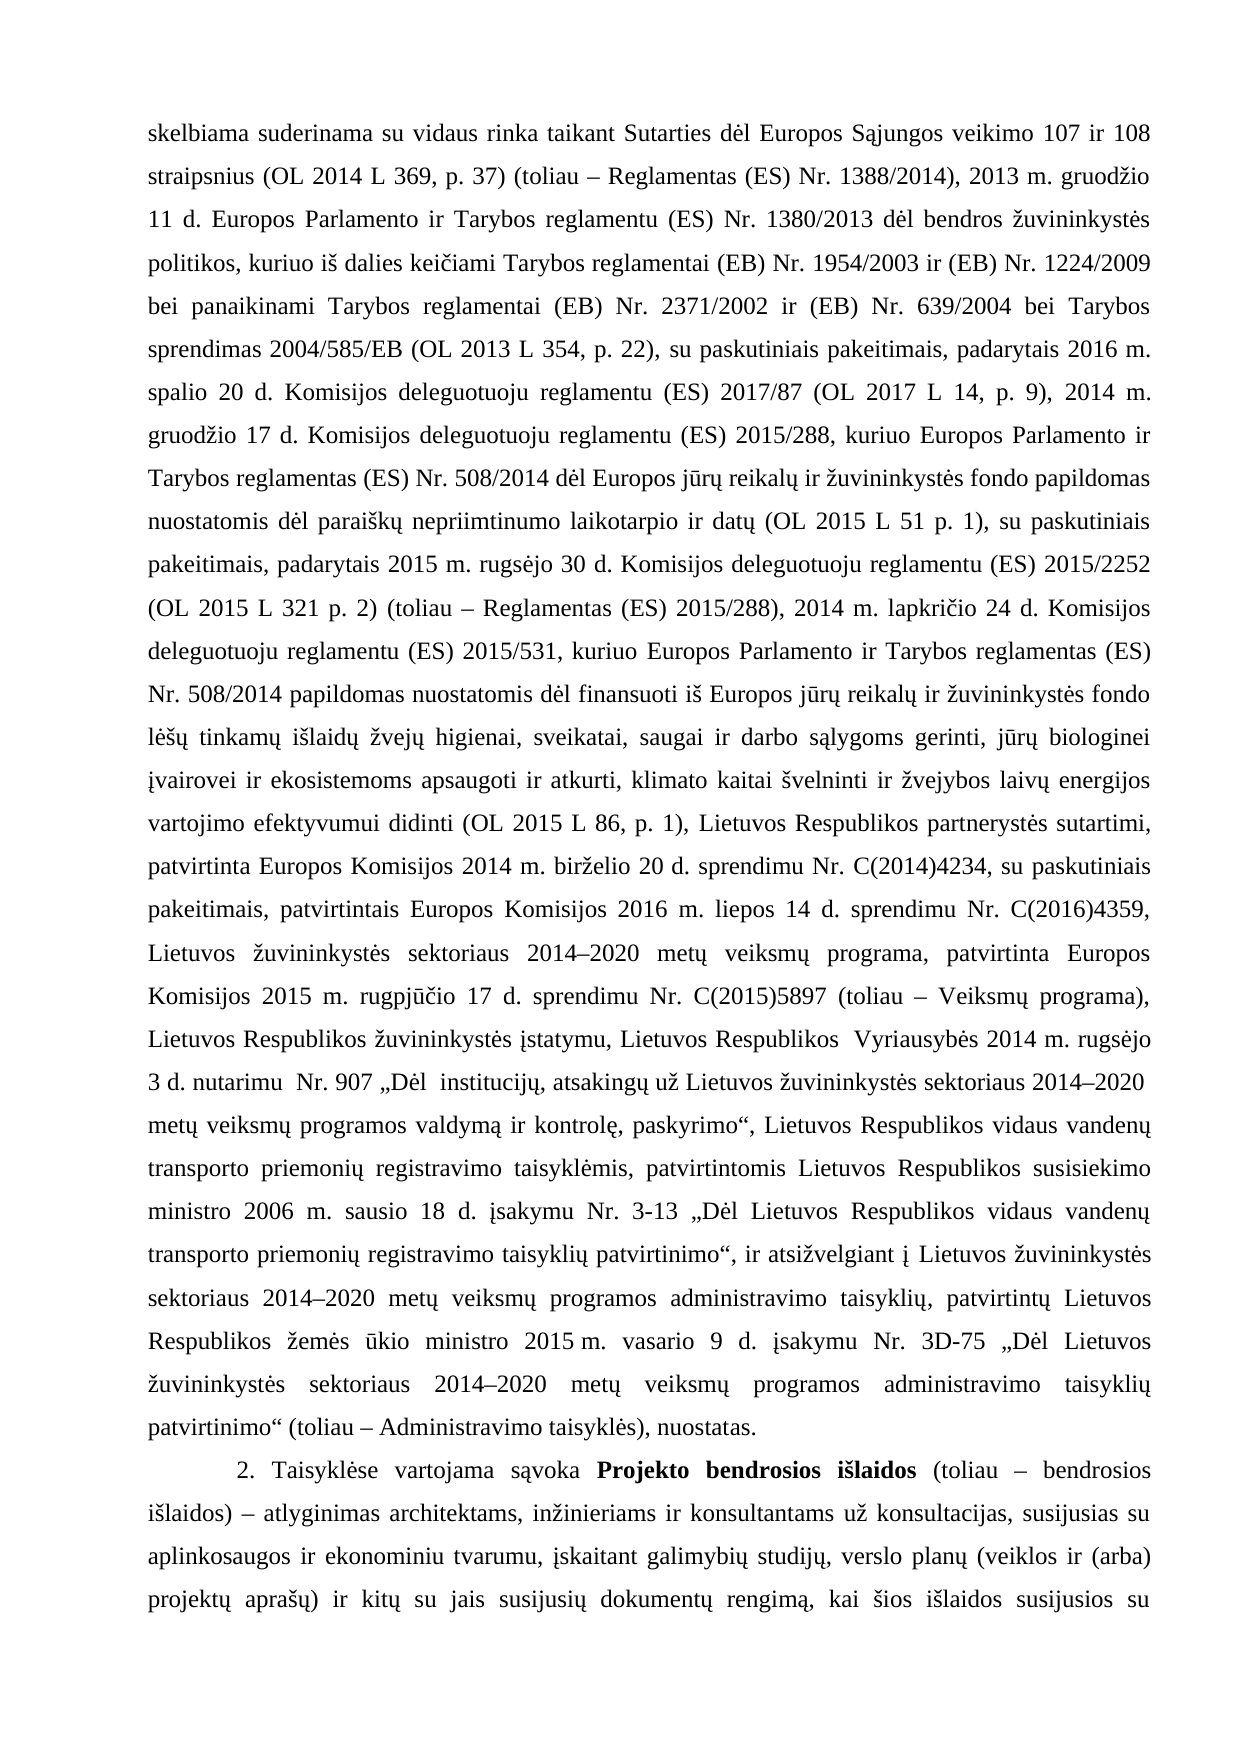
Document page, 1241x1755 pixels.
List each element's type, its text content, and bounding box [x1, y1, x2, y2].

text 2. Taisyklėse vartojama sąvoka Projekto bendrosios išlaidos (toliau – bendrosios išlaidos) – atlyginimas architektams, inžinieriams ir konsultantams už konsultacijas, susijusias su aplinkosaugos ir ekonominiu tvarumu, įskaitant galimybių studijų, verslo planų (veiklos ir (arba) projektų aprašų) ir kitų su jais susijusių dokumentų rengimą, kai šios išlaidos susijusios su [148, 1455, 1152, 1613]
text skelbiama suderinama su vidaus rinka taikant Sutarties dėl Europos Sąjungos veikimo 107 ir 108 straipsnius (OL 2014 L 369, p. 37) (toliau – Reglamentas (ES) Nr. 1388/2014), 2013 m. gruodžio 11 d. Europos Parlamento ir Tarybos reglamentu (ES) Nr. 1380/2013 dėl bendros žuvininkystės politikos, kuriuo iš dalies keičiami Tarybos reglamentai (EB) Nr. 1954/2003 ir (EB) Nr. 1224/2009 bei panaikinami Tarybos reglamentai (EB) Nr. 2371/2002 ir (EB) Nr. 639/2004 bei Tarybos sprendimas 2004/585/EB (OL 2013 L 354, p. 22), su paskutiniais pakeitimais, padarytais 2016 m. spalio 20 d. Komisijos deleguotuoju reglamentu (ES) 2017/87 (OL 2017 L 14, p. 9), 2014 m. gruodžio 17 d. Komisijos deleguotuoju reglamentu (ES) 2015/288, kuriuo Europos Parlamento ir Tarybos reglamentas (ES) Nr. 508/2014 dėl Europos jūrų reikalų ir žuvininkystės fondo papildomas nuostatomis dėl paraiškų nepriimtinumo laikotarpio ir datų (OL 2015 L 51 p. 1), su paskutiniais pakeitimais, padarytais 2015 m. rugsėjo 30 d. Komisijos deleguotuoju reglamentu (ES) 2015/2252 (OL 2015 L 321 p. 2) (toliau – Reglamentas (ES) 2015/288), 2014 m. lapkričio 24 d. Komisijos deleguotuoju reglamentu (ES) 2015/531, kuriuo Europos Parlamento ir Tarybos reglamentas (ES) Nr. 508/2014 papildomas nuostatomis dėl finansuoti iš Europos jūrų reikalų ir žuvininkystės fondo lėšų tinkamų išlaidų žvejų higienai, sveikatai, saugai ir darbo sąlygoms gerinti, jūrų biologinei įvairovei ir ekosistemoms apsaugoti ir atkurti, klimato kaitai švelninti ir žvejybos laivų energijos vartojimo efektyvumui didinti (OL 2015 L 86, p. 1), Lietuvos Respublikos partnerystės sutartimi, patvirtinta Europos Komisijos 2014 m. birželio 20 d. sprendimu Nr. C(2014)4234, su paskutiniais pakeitimais, patvirtintais Europos Komisijos 2016 m. liepos 14 d. sprendimu Nr. C(2016)4359, Lietuvos žuvininkystės sektoriaus 2014–2020 metų veiksmų programa, patvirtinta Europos Komisijos 2015 m. rugpjūčio 17 d. sprendimu Nr. C(2015)5897 (toliau – Veiksmų programa), Lietuvos Respublikos žuvininkystės įstatymu, Lietuvos Respublikos Vyriausybės 2014 m. rugsėjo 3 d. nutarimu Nr. 907 „Dėl institucijų, atsakingų už Lietuvos žuvininkystės sektoriaus 2014–2020 metų veiksmų programos valdymą ir kontrolę, paskyrimo“, Lietuvos Respublikos vidaus vandenų transporto priemonių registravimo taisyklėmis, patvirtintomis Lietuvos Respublikos susisiekimo ministro 2006 m. sausio 18 d. įsakymu Nr. 3-13 „Dėl Lietuvos Respublikos vidaus vandenų transporto priemonių registravimo taisyklių patvirtinimo“, ir atsižvelgiant į Lietuvos žuvininkystės sektoriaus 2014–2020 metų veiksmų programos administravimo taisyklių, patvirtintų Lietuvos Respublikos žemės ūkio ministro 2015 m. vasario 9 d. įsakymu Nr. 3D-75 „Dėl Lietuvos žuvininkystės sektoriaus 2014–2020 metų veiksmų programos administravimo taisyklių patvirtinimo“ (toliau – Administravimo taisyklės), nuostatas. [148, 118, 1152, 1441]
